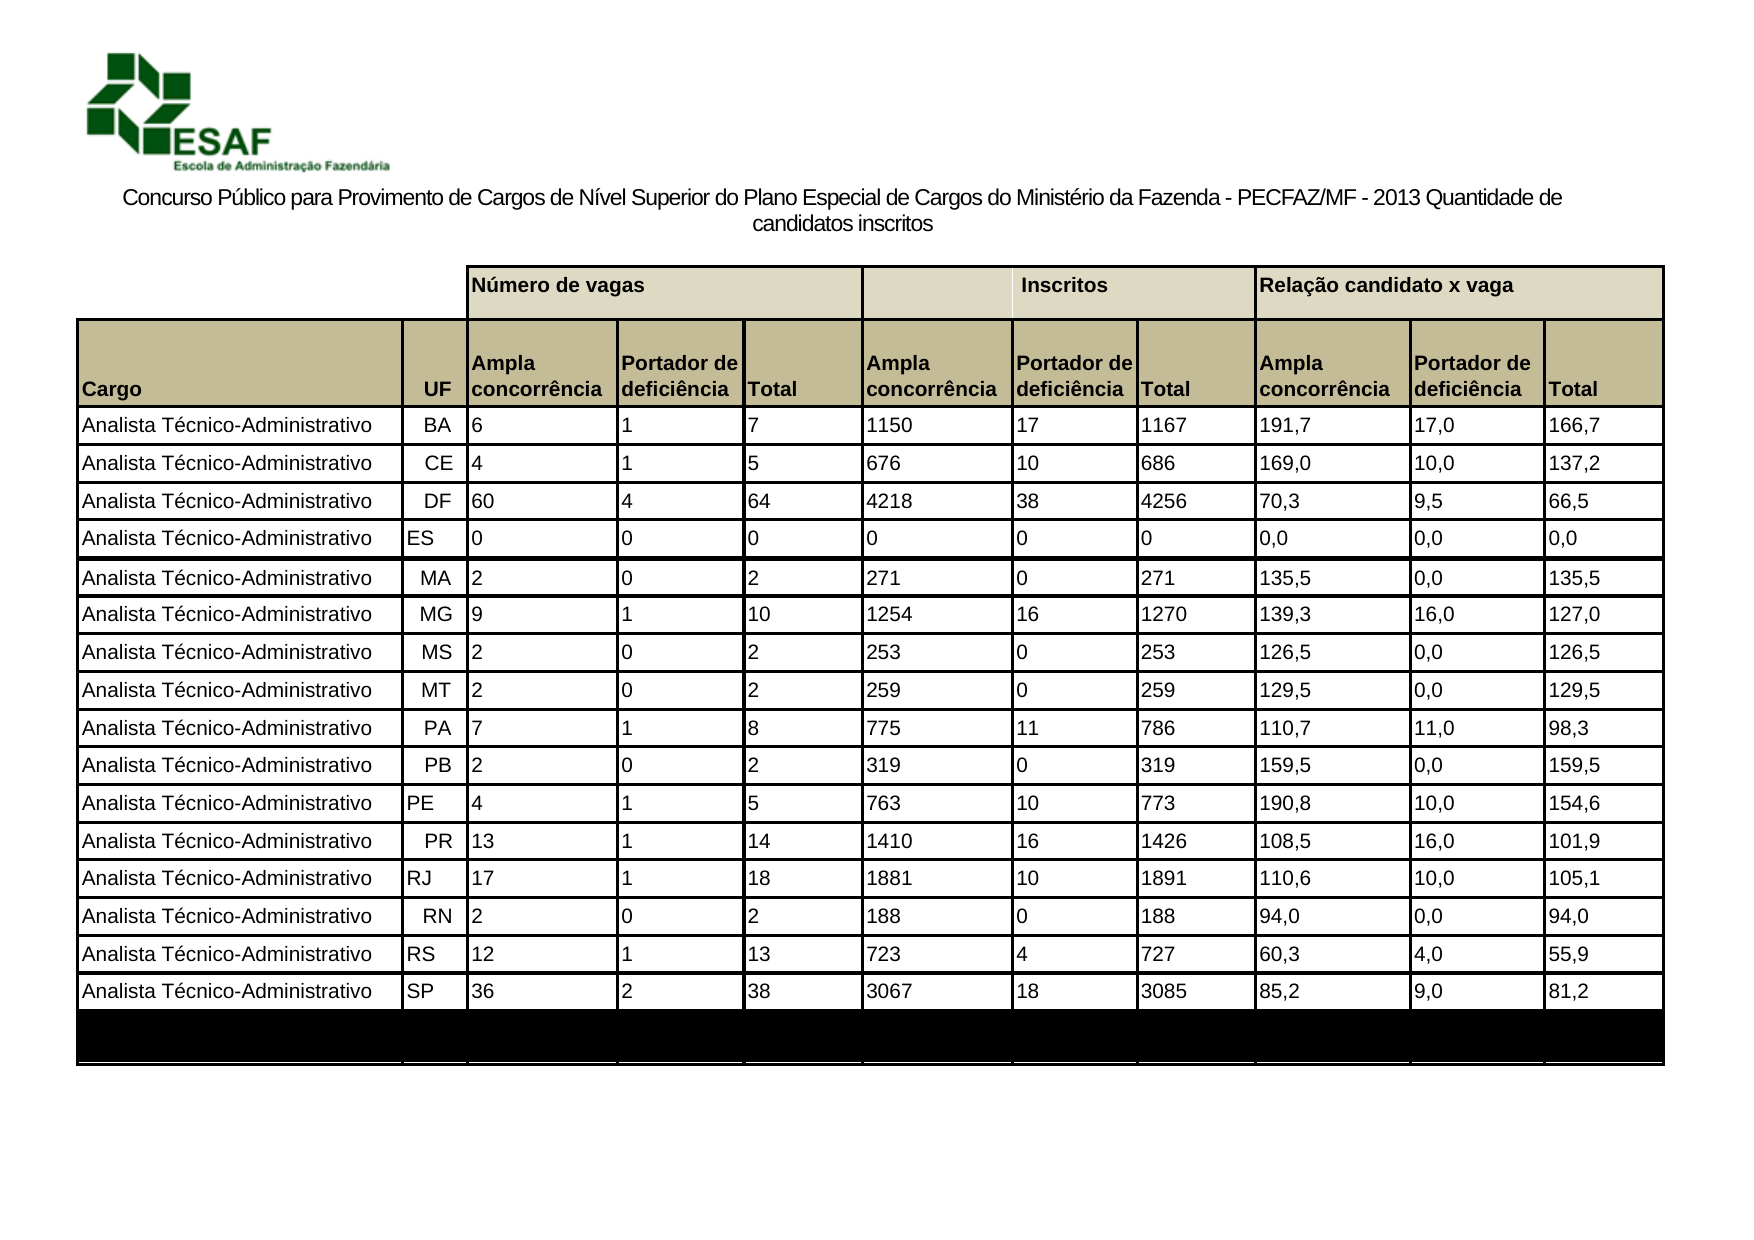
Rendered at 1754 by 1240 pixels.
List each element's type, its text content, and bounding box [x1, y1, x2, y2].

table_cell 13 [746, 937, 861, 971]
table_cell 5 [746, 786, 861, 821]
table_cell Analista Técnico-Administrativo [79, 446, 401, 481]
table_cell 10,0 [1412, 446, 1543, 481]
table_cell 2 [469, 673, 616, 707]
table_cell 3085 [1139, 975, 1254, 1009]
table_cell 7 [469, 711, 616, 745]
table_cell 686 [1139, 446, 1254, 481]
table_cell 126,5 [1546, 635, 1662, 670]
table_cell 2 [469, 635, 616, 670]
table_cell 1 [619, 446, 742, 481]
table_cell UF [404, 321, 466, 405]
table_header Relação candidato x vaga [1257, 268, 1662, 318]
table_cell 135,5 [1546, 561, 1662, 594]
table_cell 0,0 [1257, 521, 1409, 556]
table_cell RS [404, 937, 466, 971]
table_cell 10 [1014, 861, 1136, 896]
table_cell 1 [619, 824, 742, 858]
table_cell 0 [619, 748, 742, 783]
table_cell 94,0 [1257, 899, 1409, 934]
table_cell Analista Técnico-Administrativo [79, 598, 401, 632]
table_cell Analista Técnico-Administrativo [79, 408, 401, 443]
table_cell 13 [469, 824, 616, 858]
table_cell 0 [619, 899, 742, 934]
table_cell Analista Técnico-Administrativo [79, 635, 401, 670]
table_cell 137,2 [1546, 446, 1662, 481]
table_cell [79, 1012, 401, 1062]
table_cell 0 [1014, 748, 1136, 783]
table_cell 0 [1014, 635, 1136, 670]
table_cell 676 [864, 446, 1011, 481]
table_cell 6 [469, 408, 616, 443]
table_cell 60 [469, 484, 616, 518]
table_cell 94,0 [1546, 899, 1662, 934]
table_cell 1 [619, 711, 742, 745]
table_cell 127,0 [1546, 598, 1662, 632]
table_cell 14 [746, 824, 861, 858]
table_header [78, 265, 403, 318]
table_cell 0,0 [1412, 521, 1543, 556]
table_cell 16 [1014, 824, 1136, 858]
table_cell 0 [746, 521, 861, 556]
table_cell 188 [1139, 899, 1254, 934]
table_cell MG [404, 598, 466, 632]
table_cell PR [404, 824, 466, 858]
text Concurso Público para Provimento de Cargos de Nível Superior do Plano Especial de Cargos do Ministério da Fazenda - PECFAZ/MF - 2013 Quantidade de candidatos inscritos [82, 184, 1604, 236]
table_cell 191,7 [1257, 408, 1409, 443]
table_cell Analista Técnico-Administrativo [79, 861, 401, 896]
table_cell 1 [619, 861, 742, 896]
table_cell 9 [469, 598, 616, 632]
table_cell 4256 [1139, 484, 1254, 518]
table_cell Analista Técnico-Administrativo [79, 975, 401, 1009]
table_cell 1 [619, 937, 742, 971]
table_cell 110,6 [1257, 861, 1409, 896]
table_cell ES [404, 521, 466, 556]
table_cell 188 [864, 899, 1011, 934]
table_cell 1 [619, 408, 742, 443]
table_cell 1881 [864, 861, 1011, 896]
table_cell MS [404, 635, 466, 670]
table_cell Analista Técnico-Administrativo [79, 673, 401, 707]
table_cell 259 [864, 673, 1011, 707]
table_cell [746, 1012, 861, 1062]
table_cell RJ [404, 861, 466, 896]
table_cell 0,0 [1412, 635, 1543, 670]
table_cell 101,9 [1546, 824, 1662, 858]
table_cell 16,0 [1412, 824, 1543, 858]
table_cell 18 [1014, 975, 1136, 1009]
table_cell Analista Técnico-Administrativo [79, 521, 401, 556]
table_cell 9,5 [1412, 484, 1543, 518]
table_cell Portador de deficiência [1014, 321, 1136, 405]
table_cell 0 [1139, 521, 1254, 556]
table_cell BA [404, 408, 466, 443]
table_cell 2 [746, 748, 861, 783]
table_cell 85,2 [1257, 975, 1409, 1009]
table_cell 723 [864, 937, 1011, 971]
table_cell Analista Técnico-Administrativo [79, 711, 401, 745]
table_cell 0,0 [1412, 561, 1543, 594]
table_cell 2 [469, 899, 616, 934]
table_cell 11,0 [1412, 711, 1543, 745]
table_cell 1254 [864, 598, 1011, 632]
table_cell 2 [746, 899, 861, 934]
table_cell 9,0 [1412, 975, 1543, 1009]
table_cell 0 [469, 521, 616, 556]
table_cell 18 [746, 861, 861, 896]
table_cell 0,0 [1412, 748, 1543, 783]
table_cell 10 [1014, 446, 1136, 481]
table_header Número de vagas [469, 268, 744, 318]
table_cell 154,6 [1546, 786, 1662, 821]
table_cell 3067 [864, 975, 1011, 1009]
table_cell 0 [619, 561, 742, 594]
table_cell 1167 [1139, 408, 1254, 443]
table_cell 253 [864, 635, 1011, 670]
table_cell 159,5 [1546, 748, 1662, 783]
table_cell 773 [1139, 786, 1254, 821]
table_cell 0,0 [1546, 521, 1662, 556]
table_cell 36 [469, 975, 616, 1009]
table_cell 4 [1014, 937, 1136, 971]
table_cell 2 [746, 561, 861, 594]
table_cell 10 [746, 598, 861, 632]
table_cell Analista Técnico-Administrativo [79, 824, 401, 858]
table_cell 1150 [864, 408, 1011, 443]
table_cell 38 [746, 975, 861, 1009]
table_cell 2 [746, 635, 861, 670]
table_cell 129,5 [1546, 673, 1662, 707]
table_cell 105,1 [1546, 861, 1662, 896]
table_cell PE [404, 786, 466, 821]
table_cell 253 [1139, 635, 1254, 670]
table_cell 1410 [864, 824, 1011, 858]
table_header [864, 268, 1012, 318]
table_cell PA [404, 711, 466, 745]
table_cell 17,0 [1412, 408, 1543, 443]
table_cell 1 [619, 598, 742, 632]
table_cell 17 [469, 861, 616, 896]
table_cell 786 [1139, 711, 1254, 745]
table_cell 319 [1139, 748, 1254, 783]
table_cell 66,5 [1546, 484, 1662, 518]
table_cell 4 [469, 446, 616, 481]
table_cell Analista Técnico-Administrativo [79, 786, 401, 821]
table_cell [619, 1012, 742, 1062]
table_cell [1014, 1012, 1136, 1062]
table_cell 10,0 [1412, 861, 1543, 896]
table_cell 135,5 [1257, 561, 1409, 594]
table_cell 2 [619, 975, 742, 1009]
table_cell PB [404, 748, 466, 783]
table_cell 259 [1139, 673, 1254, 707]
table_cell 10,0 [1412, 786, 1543, 821]
table_cell 169,0 [1257, 446, 1409, 481]
table_cell 0 [1014, 561, 1136, 594]
table_cell Analista Técnico-Administrativo [79, 748, 401, 783]
table_cell 763 [864, 786, 1011, 821]
table_cell 1 [619, 786, 742, 821]
table_cell 271 [864, 561, 1011, 594]
table_cell 38 [1014, 484, 1136, 518]
table_cell 5 [746, 446, 861, 481]
table_cell 70,3 [1257, 484, 1409, 518]
table_cell 126,5 [1257, 635, 1409, 670]
table_cell Analista Técnico-Administrativo [79, 561, 401, 594]
table_cell 12 [469, 937, 616, 971]
table_cell 0 [1014, 899, 1136, 934]
table_cell Portador de deficiência [619, 321, 742, 405]
table_cell 0,0 [1412, 899, 1543, 934]
table_cell 98,3 [1546, 711, 1662, 745]
table_cell 16 [1014, 598, 1136, 632]
table_cell 190,8 [1257, 786, 1409, 821]
table_cell [469, 1012, 616, 1062]
table_cell 4218 [864, 484, 1011, 518]
table_cell SP [404, 975, 466, 1009]
table_cell CE [404, 446, 466, 481]
table_cell 0 [619, 673, 742, 707]
table_cell 108,5 [1257, 824, 1409, 858]
table_cell 775 [864, 711, 1011, 745]
table_cell 8 [746, 711, 861, 745]
table_cell 2 [746, 673, 861, 707]
table_cell RN [404, 899, 466, 934]
table_header [744, 268, 861, 318]
table_cell 60,3 [1257, 937, 1409, 971]
table_cell Portador de deficiência [1412, 321, 1543, 405]
table_cell 11 [1014, 711, 1136, 745]
table_cell MT [404, 673, 466, 707]
table_cell 0 [1014, 673, 1136, 707]
table_cell [1412, 1012, 1543, 1062]
table_cell 7 [746, 408, 861, 443]
table_cell Ampla concorrência [1257, 321, 1409, 405]
table_cell Analista Técnico-Administrativo [79, 484, 401, 518]
table_cell 159,5 [1257, 748, 1409, 783]
table_cell 64 [746, 484, 861, 518]
table_cell 129,5 [1257, 673, 1409, 707]
table_cell 17 [1014, 408, 1136, 443]
table_cell 4 [469, 786, 616, 821]
table_cell 55,9 [1546, 937, 1662, 971]
table_cell [1546, 1012, 1662, 1062]
table_cell MA [404, 561, 466, 594]
table_cell Total [1139, 321, 1254, 405]
table_cell [1139, 1012, 1254, 1062]
table_cell 2 [469, 561, 616, 594]
table_cell Cargo [79, 321, 401, 405]
table_cell Total [1546, 321, 1662, 405]
table_cell 0 [619, 521, 742, 556]
table_cell 1891 [1139, 861, 1254, 896]
table_cell 16,0 [1412, 598, 1543, 632]
table_cell 10 [1014, 786, 1136, 821]
table_cell 110,7 [1257, 711, 1409, 745]
table_cell 0 [864, 521, 1011, 556]
table_cell 0,0 [1412, 673, 1543, 707]
table_cell 166,7 [1546, 408, 1662, 443]
table_cell 1426 [1139, 824, 1254, 858]
table_cell 2 [469, 748, 616, 783]
table_cell [404, 1012, 466, 1062]
table_cell 4,0 [1412, 937, 1543, 971]
table_header Inscritos [1013, 268, 1137, 318]
table_cell 0 [619, 635, 742, 670]
table_cell Ampla concorrência [864, 321, 1011, 405]
table_cell Analista Técnico-Administrativo [79, 937, 401, 971]
table_cell 1270 [1139, 598, 1254, 632]
table_cell Ampla concorrência [469, 321, 616, 405]
table_cell 271 [1139, 561, 1254, 594]
table_cell 727 [1139, 937, 1254, 971]
table_cell Analista Técnico-Administrativo [79, 899, 401, 934]
table_cell DF [404, 484, 466, 518]
table_cell [864, 1012, 1011, 1062]
table_cell 139,3 [1257, 598, 1409, 632]
table_cell Total [746, 321, 861, 405]
table_cell 0 [1014, 521, 1136, 556]
table_cell 81,2 [1546, 975, 1662, 1009]
table_cell [1257, 1012, 1409, 1062]
table_header [403, 265, 466, 318]
table_header [1137, 268, 1254, 318]
table_cell 319 [864, 748, 1011, 783]
table_cell 4 [619, 484, 742, 518]
